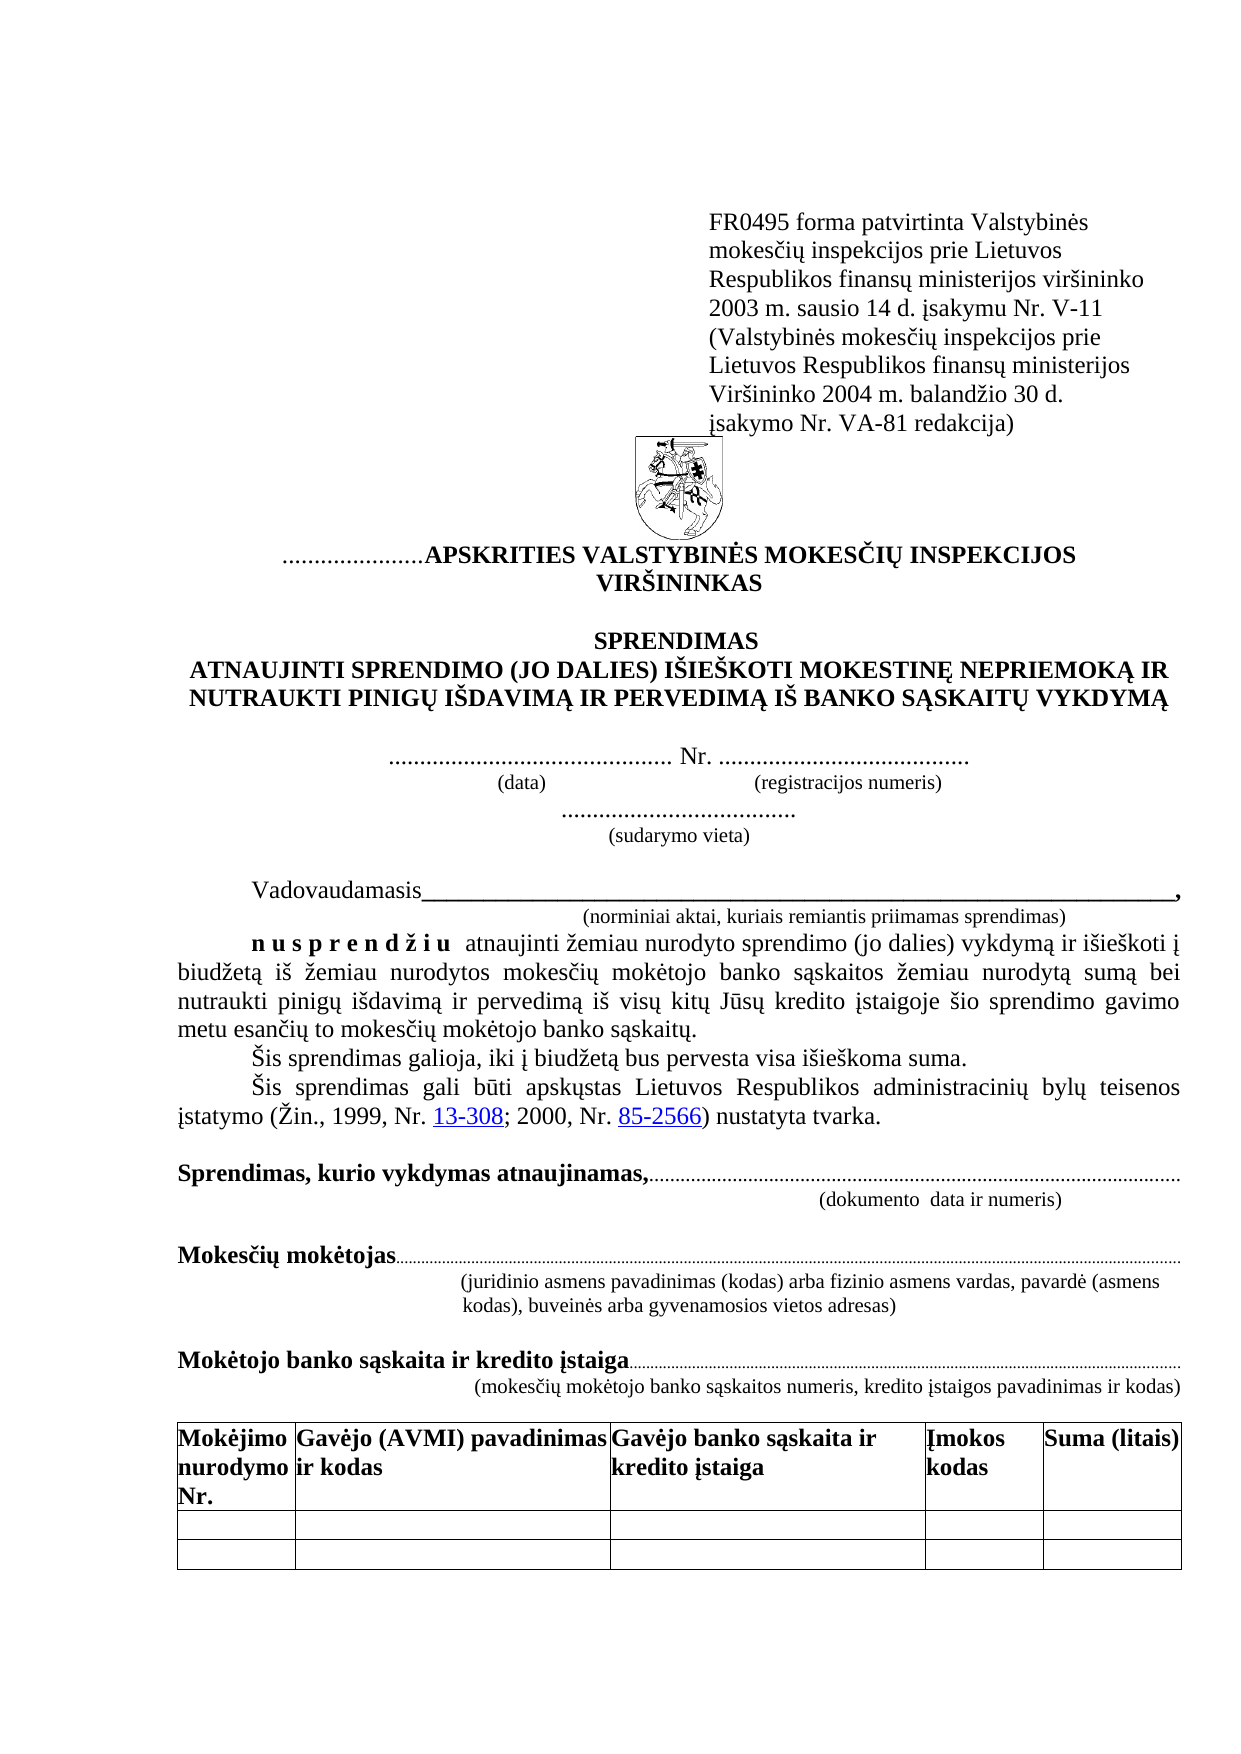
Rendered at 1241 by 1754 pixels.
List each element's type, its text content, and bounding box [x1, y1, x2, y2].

text 2003 m. sausio 14 d. įsakymu Nr. V-11 [177, 293, 1181, 322]
text Mokesčių mokėtojas [177, 1240, 1181, 1268]
table_cell [926, 1511, 1043, 1539]
table_header Mokėjimo nurodymo Nr. [178, 1423, 295, 1509]
text Nr. [177, 741, 1181, 770]
text Vadovaudamasis , [177, 875, 1181, 904]
text SPRENDIMAS [177, 626, 1181, 655]
text n u s p r e n d ž i u atnaujinti žemiau nurodyto sprendimo (jo dalies) vykdymą ir išieškoti į biudžetą iš žemiau nurodytos mokesčių mokėtojo banko sąskaitos žemiau nurodytą sumą bei nutraukti pinigų išdavimą ir pervedimą iš visų kitų Jūsų kredito įstaigoje šio sprendimo gavimo metu esančių to mokesčių mokėtojo banko sąskaitų. [177, 928, 1181, 1043]
text įsakymo Nr. VA-81 redakcija) [177, 408, 1181, 437]
text (juridinio asmens pavadinimas (kodas) arba fizinio asmens vardas, pavardė (asmens kodas), buveinės arba gyvenamosios vietos adresas) [177, 1268, 1181, 1317]
table_cell [296, 1540, 610, 1569]
table_header Gavėjo banko sąskaita ir kredito įstaiga [611, 1423, 925, 1509]
text (norminiai aktai, kuriais remiantis priimamas sprendimas) [177, 904, 1181, 928]
text Mokėtojo banko sąskaita ir kredito įstaiga [177, 1345, 1181, 1374]
table_cell [178, 1540, 295, 1569]
text Sprendimas, kurio vykdymas atnaujinamas, [177, 1158, 1181, 1187]
text VIRŠININKAS [177, 568, 1181, 597]
text Šis sprendimas gali būti apskųstas Lietuvos Respublikos administracinių bylų teisenos įstatymo (Žin., 1999, Nr. 13-308; 2000, Nr. 85-2566) nustatyta tvarka. [177, 1072, 1181, 1129]
table_header Suma (litais) [1044, 1423, 1181, 1509]
table_header Įmokos kodas [926, 1423, 1043, 1509]
table_cell [926, 1540, 1043, 1569]
table_cell [611, 1511, 925, 1539]
text Respublikos finansų ministerijos viršininko [177, 264, 1181, 293]
text FR0495 forma patvirtinta Valstybinės [177, 207, 1181, 235]
table_cell [1044, 1540, 1181, 1569]
text APSKRITIES VALSTYBINĖS MOKESČIŲ INSPEKCIJOS [177, 540, 1181, 568]
text (sudarymo vieta) [177, 823, 1181, 847]
text (dokumento data ir numeris) [177, 1187, 1181, 1211]
text (data) (registracijos numeris) [177, 770, 1181, 794]
text Šis sprendimas galioja, iki į biudžetą bus pervesta visa išieškoma suma. [177, 1043, 1181, 1072]
text Lietuvos Respublikos finansų ministerijos [177, 350, 1181, 379]
text (Valstybinės mokesčių inspekcijos prie [177, 322, 1181, 350]
table_header Gavėjo (AVMI) pavadinimas ir kodas [296, 1423, 610, 1509]
table_cell [296, 1511, 610, 1539]
table_cell [611, 1540, 925, 1569]
text mokesčių inspekcijos prie Lietuvos [177, 235, 1181, 264]
table_cell [178, 1511, 295, 1539]
table_cell [1044, 1511, 1181, 1539]
text (mokesčių mokėtojo banko sąskaitos numeris, kredito įstaigos pavadinimas ir kodas) [177, 1374, 1181, 1398]
text ATNAUJINTI SPRENDIMO (JO DALIES) IŠIEŠKOTI MOKESTINĘ NEPRIEMOKĄ IR NUTRAUKTI PINIGŲ IŠDAVIMĄ IR PERVEDIMĄ IŠ BANKO SĄSKAITŲ VYKDYMĄ [177, 655, 1181, 712]
text Viršininko 2004 m. balandžio 30 d. [177, 379, 1181, 408]
